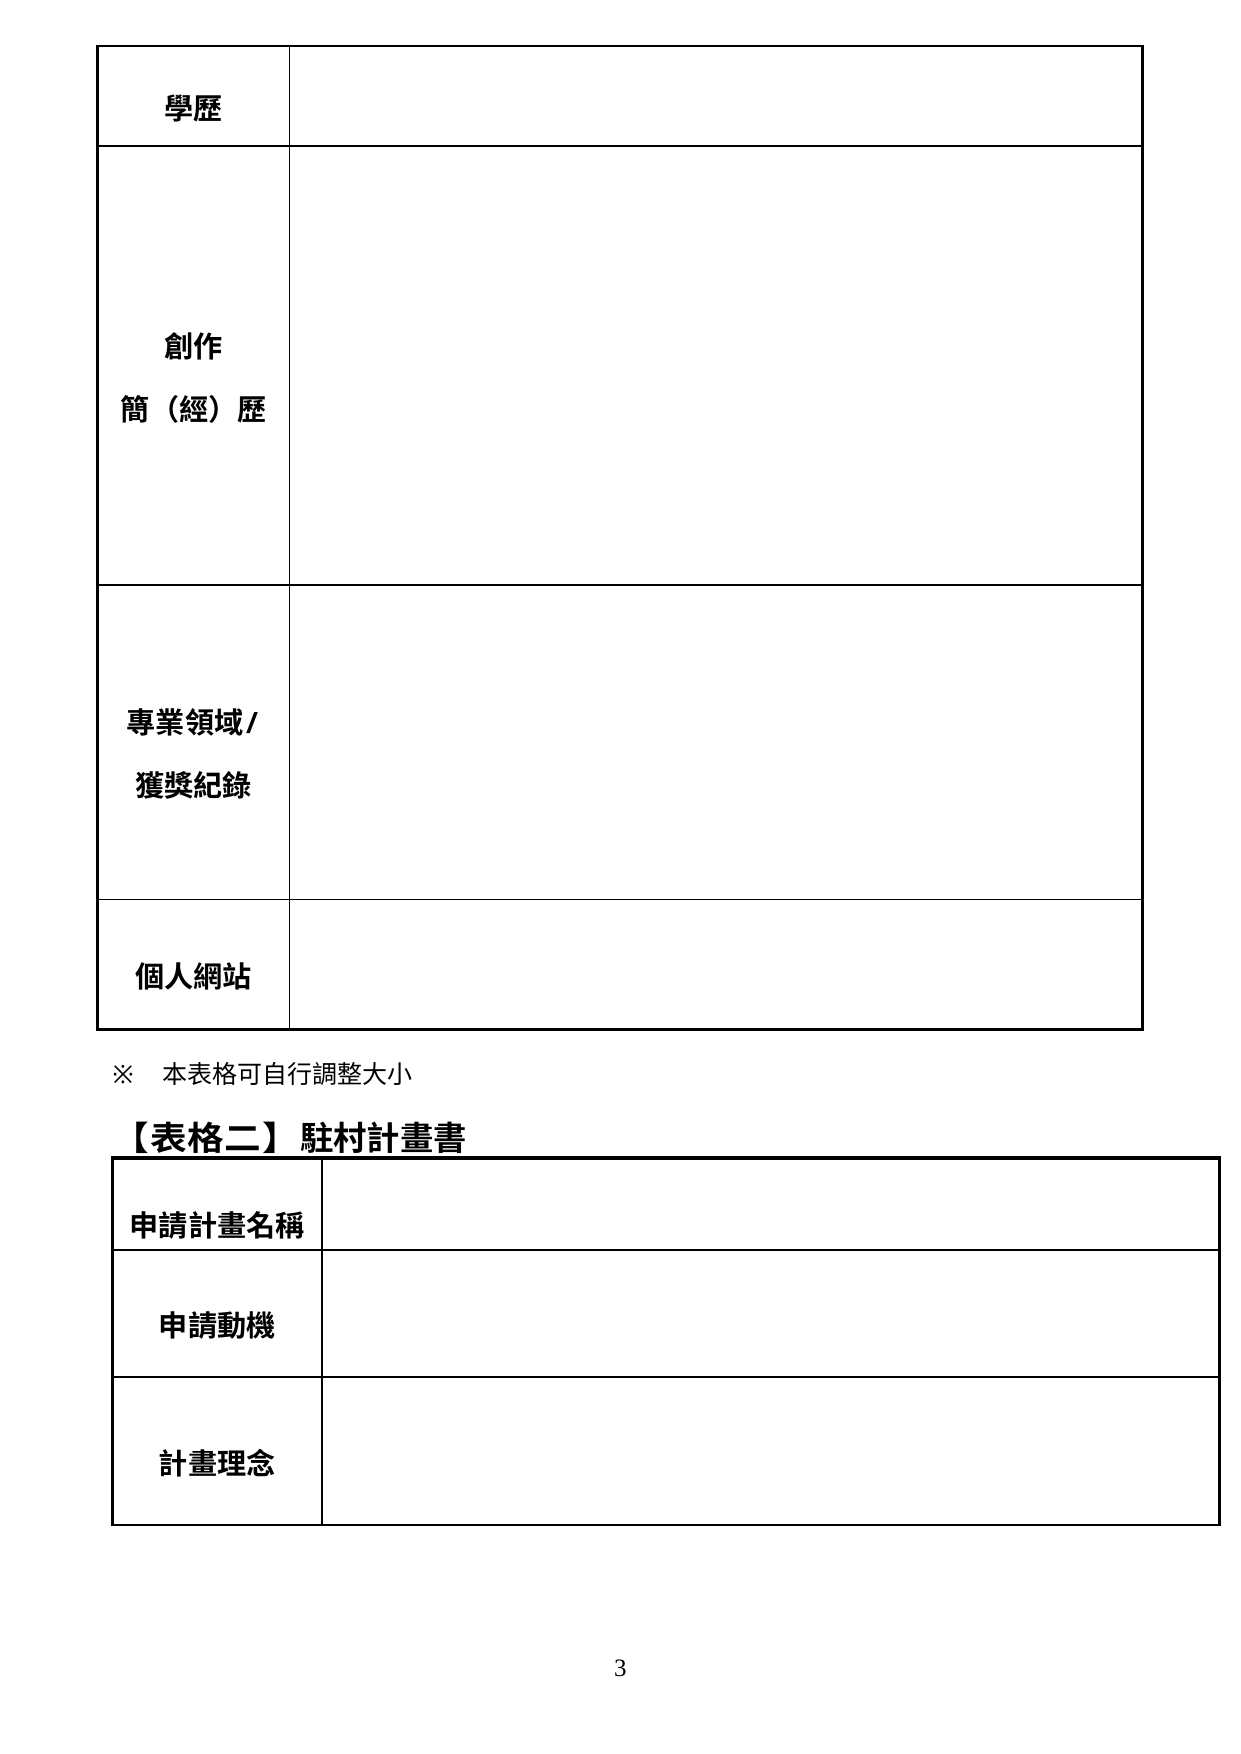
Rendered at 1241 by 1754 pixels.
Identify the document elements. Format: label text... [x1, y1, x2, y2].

table_cell 學歷 [99, 47, 289, 145]
table_cell 個人網站 [99, 900, 289, 1028]
table_cell [290, 147, 1141, 584]
table_cell 創作 簡（經）歷 [99, 147, 289, 584]
table_cell [290, 586, 1141, 898]
table_cell [290, 900, 1141, 1028]
table_cell 計畫理念 [114, 1378, 321, 1524]
table_cell 申請動機 [114, 1251, 321, 1376]
table_cell [323, 1378, 1218, 1524]
table_cell [290, 47, 1141, 145]
list 本表格可自行調整大小 [112, 1031, 1128, 1094]
table_header [323, 1160, 1218, 1249]
table_cell [323, 1251, 1218, 1376]
table_header 申請計畫名稱 [114, 1160, 321, 1249]
table_cell 專業領域/ 獲獎紀錄 [99, 586, 289, 898]
text 【表格二】駐村計畫書 [112, 1094, 1128, 1156]
